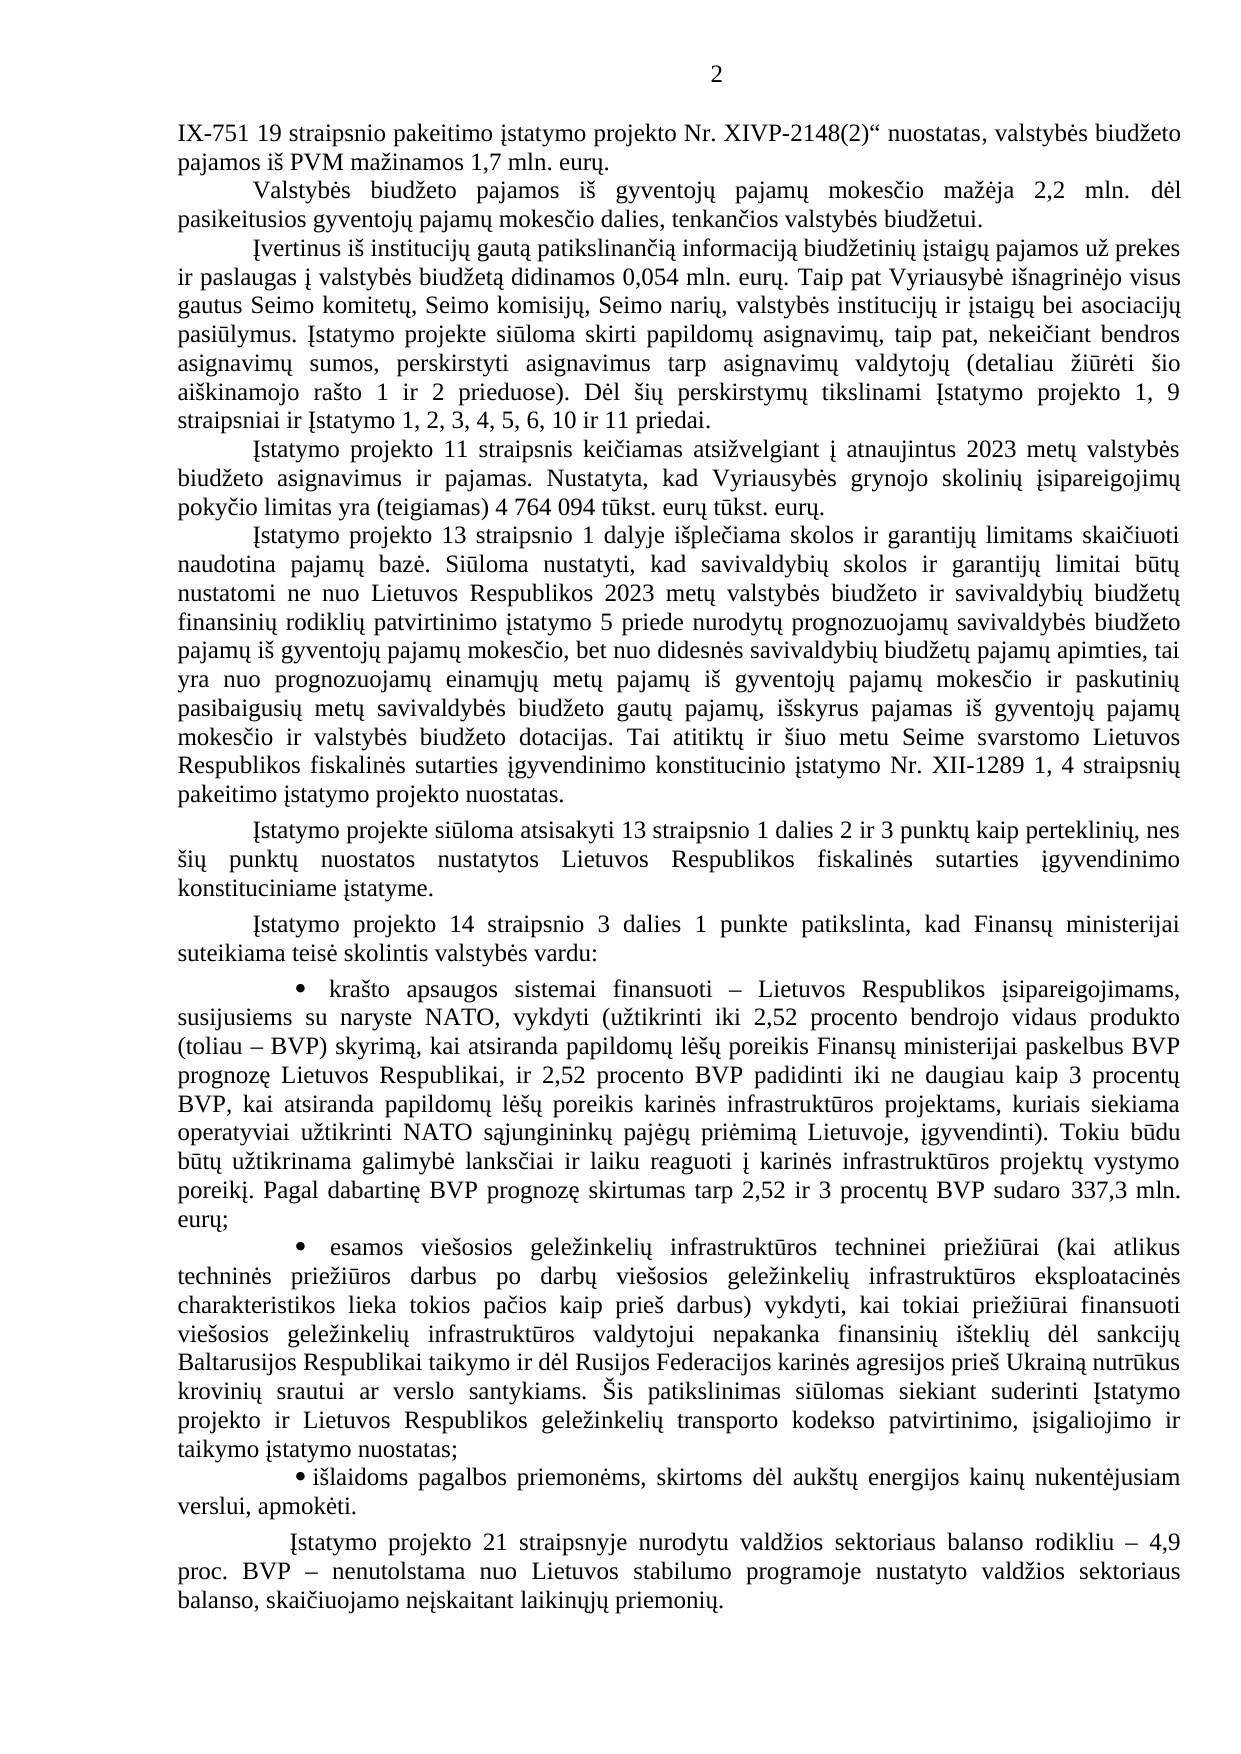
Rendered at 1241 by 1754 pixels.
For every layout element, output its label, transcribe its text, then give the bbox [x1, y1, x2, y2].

text Įstatymo projekte siūloma atsisakyti 13 straipsnio 1 dalies 2 ir 3 punktų kaip perteklinių, nes šių punktų nuostatos nustatytos Lietuvos Respublikos fiskalinės sutarties įgyvendinimo konstituciniame įstatyme. [177, 815, 1181, 902]
text IX-751 19 straipsnio pakeitimo įstatymo projekto Nr. XIVP-2148(2)“ nuostatas, valstybės biudžeto pajamos iš PVM mažinamos 1,7 mln. eurų. [177, 118, 1181, 176]
text Įstatymo projekto 13 straipsnio 1 dalyje išplečiama skolos ir garantijų limitams skaičiuoti naudotina pajamų bazė. Siūloma nustatyti, kad savivaldybių skolos ir garantijų limitai būtų nustatomi ne nuo Lietuvos Respublikos 2023 metų valstybės biudžeto ir savivaldybių biudžetų finansinių rodiklių patvirtinimo įstatymo 5 priede nurodytų prognozuojamų savivaldybės biudžeto pajamų iš gyventojų pajamų mokesčio, bet nuo didesnės savivaldybių biudžetų pajamų apimties, tai yra nuo prognozuojamų einamųjų metų pajamų iš gyventojų pajamų mokesčio ir paskutinių pasibaigusių metų savivaldybės biudžeto gautų pajamų, išskyrus pajamas iš gyventojų pajamų mokesčio ir valstybės biudžeto dotacijas. Tai atitiktų ir šiuo metu Seime svarstomo Lietuvos Respublikos fiskalinės sutarties įgyvendinimo konstitucinio įstatymo Nr. XII-1289 1, 4 straipsnių pakeitimo įstatymo projekto nuostatas. [177, 521, 1181, 808]
text Įvertinus iš institucijų gautą patikslinančią informaciją biudžetinių įstaigų pajamos už prekes ir paslaugas į valstybės biudžetą didinamos 0,054 mln. eurų. Taip pat Vyriausybė išnagrinėjo visus gautus Seimo komitetų, Seimo komisijų, Seimo narių, valstybės institucijų ir įstaigų bei asociacijų pasiūlymus. Įstatymo projekte siūloma skirti papildomų asignavimų, taip pat, nekeičiant bendros asignavimų sumos, perskirstyti asignavimus tarp asignavimų valdytojų (detaliau žiūrėti šio aiškinamojo rašto 1 ir 2 prieduose). Dėl šių perskirstymų tikslinami Įstatymo projekto 1, 9 straipsniai ir Įstatymo 1, 2, 3, 4, 5, 6, 10 ir 11 priedai. [177, 233, 1181, 434]
text  esamos viešosios geležinkelių infrastruktūros techninei priežiūrai (kai atlikus techninės priežiūros darbus po darbų viešosios geležinkelių infrastruktūros eksploatacinės charakteristikos lieka tokios pačios kaip prieš darbus) vykdyti, kai tokiai priežiūrai finansuoti viešosios geležinkelių infrastruktūros valdytojui nepakanka finansinių išteklių dėl sankcijų Baltarusijos Respublikai taikymo ir dėl Rusijos Federacijos karinės agresijos prieš Ukrainą nutrūkus krovinių srautui ar verslo santykiams. Šis patikslinimas siūlomas siekiant suderinti Įstatymo projekto ir Lietuvos Respublikos geležinkelių transporto kodekso patvirtinimo, įsigaliojimo ir taikymo įstatymo nuostatas; [177, 1232, 1181, 1462]
text Valstybės biudžeto pajamos iš gyventojų pajamų mokesčio mažėja 2,2 mln. dėl pasikeitusios gyventojų pajamų mokesčio dalies, tenkančios valstybės biudžetui. [177, 176, 1181, 233]
text Įstatymo projekto 11 straipsnis keičiamas atsižvelgiant į atnaujintus 2023 metų valstybės biudžeto asignavimus ir pajamas. Nustatyta, kad Vyriausybės grynojo skolinių įsipareigojimų pokyčio limitas yra (teigiamas) 4 764 094 tūkst. eurų tūkst. eurų. [177, 434, 1181, 521]
text Įstatymo projekto 21 straipsnyje nurodytu valdžios sektoriaus balanso rodikliu – 4,9 proc. BVP – nenutolstama nuo Lietuvos stabilumo programoje nustatyto valdžios sektoriaus balanso, skaičiuojamo neįskaitant laikinųjų priemonių. [177, 1527, 1181, 1613]
text Įstatymo projekto 14 straipsnio 3 dalies 1 punkte patikslinta, kad Finansų ministerijai suteikiama teisė skolintis valstybės vardu: [177, 909, 1181, 966]
text  išlaidoms pagalbos priemonėms, skirtoms dėl aukštų energijos kainų nukentėjusiam verslui, apmokėti. [177, 1462, 1181, 1520]
text  krašto apsaugos sistemai finansuoti – Lietuvos Respublikos įsipareigojimams, susijusiems su naryste NATO, vykdyti (užtikrinti iki 2,52 procento bendrojo vidaus produkto (toliau – BVP) skyrimą, kai atsiranda papildomų lėšų poreikis Finansų ministerijai paskelbus BVP prognozę Lietuvos Respublikai, ir 2,52 procento BVP padidinti iki ne daugiau kaip 3 procentų BVP, kai atsiranda papildomų lėšų poreikis karinės infrastruktūros projektams, kuriais siekiama operatyviai užtikrinti NATO sąjungininkų pajėgų priėmimą Lietuvoje, įgyvendinti). Tokiu būdu būtų užtikrinama galimybė lanksčiai ir laiku reaguoti į karinės infrastruktūros projektų vystymo poreikį. Pagal dabartinę BVP prognozę skirtumas tarp 2,52 ir 3 procentų BVP sudaro 337,3 mln. eurų; [177, 974, 1181, 1232]
